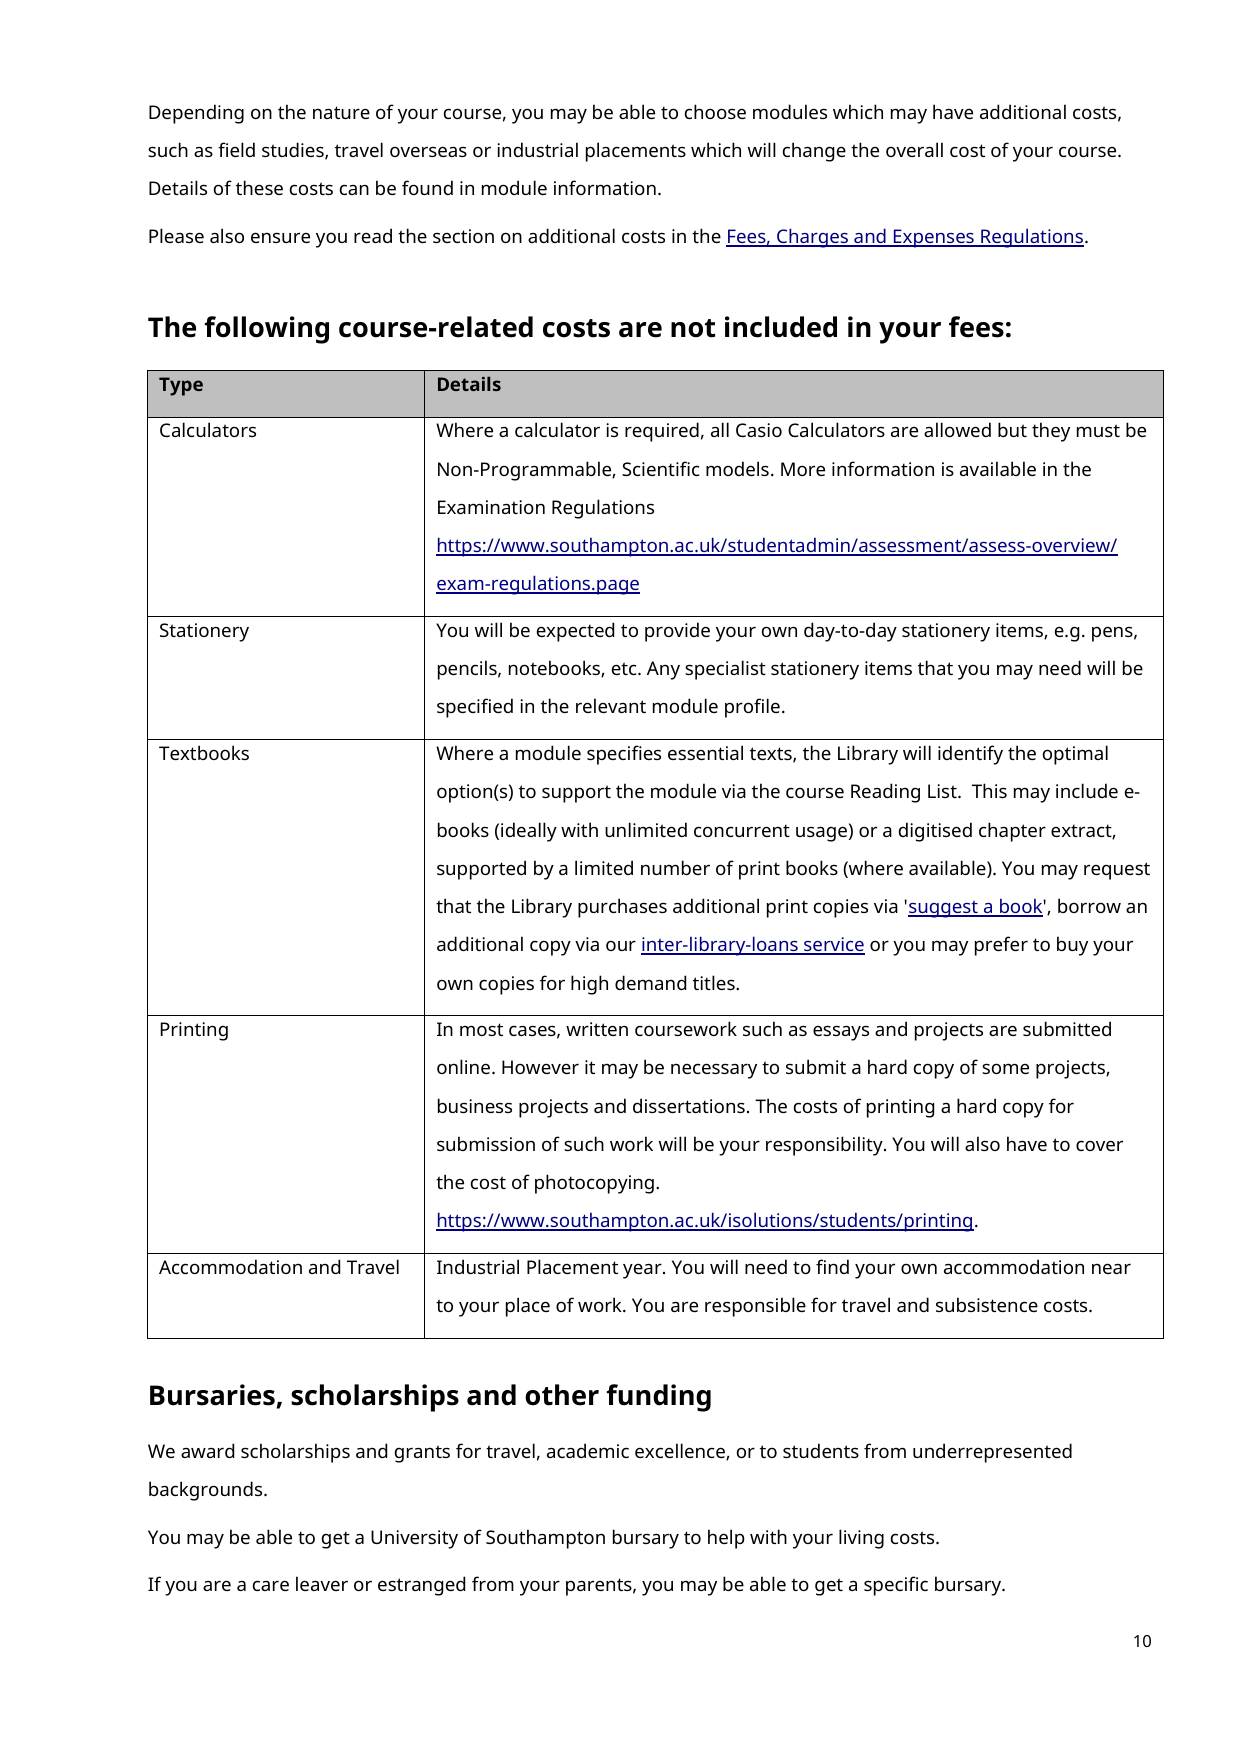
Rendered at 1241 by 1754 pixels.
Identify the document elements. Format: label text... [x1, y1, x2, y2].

table_cell Textbooks [148, 740, 424, 1015]
table_cell Calculators [148, 418, 424, 616]
table_cell Stationery [148, 617, 424, 739]
table_header Type [148, 371, 424, 417]
table_cell You will be expected to provide your own day-to-day stationery items, e.g. pens, pencils, notebooks, etc. Any specialist stationery items that you may need will be specified in the relevant module profile. [425, 617, 1163, 739]
table_cell Where a calculator is required, all Casio Calculators are allowed but they must be Non-Programmable, Scientific models. More information is available in the Examination Regulations https://www.southampton.ac.uk/studentadmin/assessment/assess-overview/exam-regulations.page [425, 418, 1163, 616]
table_cell Accommodation and Travel [148, 1254, 424, 1338]
table_header Details [425, 371, 1163, 417]
table_cell In most cases, written coursework such as essays and projects are submitted online. However it may be necessary to submit a hard copy of some projects, business projects and dissertations. The costs of printing a hard copy for submission of such work will be your responsibility. You will also have to cover the cost of photocopying. https://www.southampton.ac.uk/isolutions/students/printing. [425, 1016, 1163, 1253]
text You may be able to get a University of Southampton bursary to help with your living costs. [148, 1524, 1152, 1549]
text We award scholarships and grants for travel, academic excellence, or to students from underrepresented backgrounds. [148, 1438, 1152, 1502]
text If you are a care leaver or estranged from your parents, you may be able to get a specific bursary. [148, 1572, 1152, 1597]
subtitle The following course-related costs are not included in your fees: [148, 308, 1152, 345]
text Depending on the nature of your course, you may be able to choose modules which may have additional costs, such as field studies, travel overseas or industrial placements which will change the overall cost of your course. Details of these costs can be found in module information. [148, 99, 1152, 201]
table_cell Where a module specifies essential texts, the Library will identify the optimal option(s) to support the module via the course Reading List. This may include e-books (ideally with unlimited concurrent usage) or a digitised chapter extract, supported by a limited number of print books (where available). You may request that the Library purchases additional print copies via 'suggest a book', borrow an additional copy via our inter-library-loans service or you may prefer to buy your own copies for high demand titles. [425, 740, 1163, 1015]
text Please also ensure you read the section on additional costs in the Fees, Charges and Expenses Regulations. [148, 223, 1152, 249]
table_cell Printing [148, 1016, 424, 1253]
table_cell Industrial Placement year. You will need to find your own accommodation near to your place of work. You are responsible for travel and subsistence costs. [425, 1254, 1163, 1338]
subtitle Bursaries, scholarships and other funding [148, 1377, 1152, 1413]
